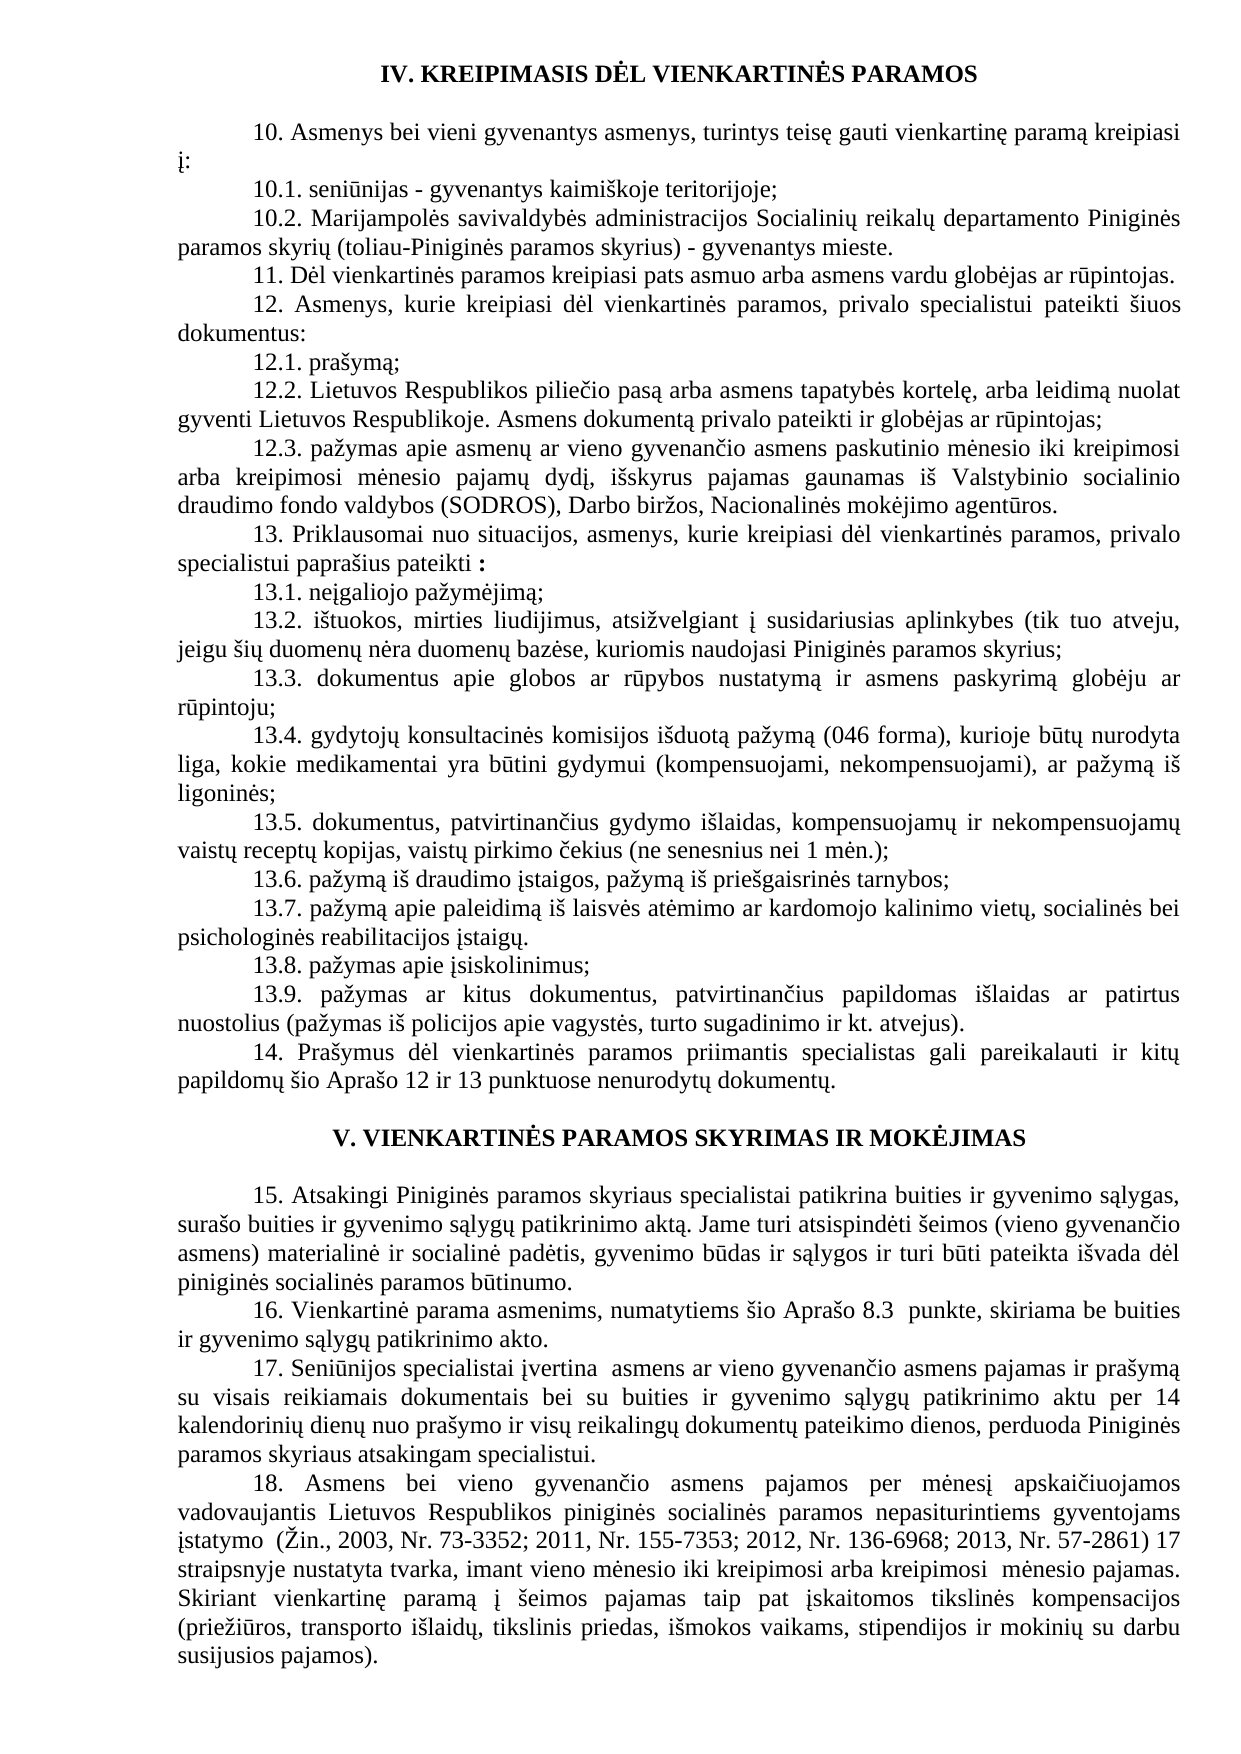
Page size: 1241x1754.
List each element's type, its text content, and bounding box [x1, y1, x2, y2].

text 11. Dėl vienkartinės paramos kreipiasi pats asmuo arba asmens vardu globėjas ar rūpintojas. [177, 260, 1181, 289]
text 13.7. pažymą apie paleidimą iš laisvės atėmimo ar kardomojo kalinimo vietų, socialinės bei psichologinės reabilitacijos įstaigų. [177, 893, 1181, 950]
text 13.6. pažymą iš draudimo įstaigos, pažymą iš priešgaisrinės tarnybos; [177, 864, 1181, 893]
text 10.1. seniūnijas - gyvenantys kaimiškoje teritorijoje; [177, 174, 1181, 203]
text 13. Priklausomai nuo situacijos, asmenys, kurie kreipiasi dėl vienkartinės paramos, privalo specialistui paprašius pateikti : [177, 519, 1181, 577]
text 13.8. pažymas apie įsiskolinimus; [177, 950, 1181, 979]
text 12.2. Lietuvos Respublikos piliečio pasą arba asmens tapatybės kortelę, arba leidimą nuolat gyventi Lietuvos Respublikoje. Asmens dokumentą privalo pateikti ir globėjas ar rūpintojas; [177, 375, 1181, 433]
text 13.5. dokumentus, patvirtinančius gydymo išlaidas, kompensuojamų ir nekompensuojamų vaistų receptų kopijas, vaistų pirkimo čekius (ne senesnius nei 1 mėn.); [177, 807, 1181, 864]
subtitle IV. KREIPIMASIS DĖL VIENKARTINĖS PARAMOS [177, 59, 1181, 88]
text 10.2. Marijampolės savivaldybės administracijos Socialinių reikalų departamento Piniginės paramos skyrių (toliau-Piniginės paramos skyrius) - gyvenantys mieste. [177, 203, 1181, 260]
text 13.4. gydytojų konsultacinės komisijos išduotą pažymą (046 forma), kurioje būtų nurodyta liga, kokie medikamentai yra būtini gydymui (kompensuojami, nekompensuojami), ar pažymą iš ligoninės; [177, 720, 1181, 807]
text 12. Asmenys, kurie kreipiasi dėl vienkartinės paramos, privalo specialistui pateikti šiuos dokumentus: [177, 289, 1181, 347]
text 18. Asmens bei vieno gyvenančio asmens pajamos per mėnesį apskaičiuojamos vadovaujantis Lietuvos Respublikos piniginės socialinės paramos nepasiturintiems gyventojams įstatymo (Žin., 2003, Nr. 73-3352; 2011, Nr. 155-7353; 2012, Nr. 136-6968; 2013, Nr. 57-2861) 17 straipsnyje nustatyta tvarka, imant vieno mėnesio iki kreipimosi arba kreipimosi mėnesio pajamas. Skiriant vienkartinę paramą į šeimos pajamas taip pat įskaitomos tikslinės kompensacijos (priežiūros, transporto išlaidų, tikslinis priedas, išmokos vaikams, stipendijos ir mokinių su darbu susijusios pajamos). [177, 1468, 1181, 1669]
text 16. Vienkartinė parama asmenims, numatytiems šio Aprašo 8.3 punkte, skiriama be buities ir gyvenimo sąlygų patikrinimo akto. [177, 1295, 1181, 1353]
text 13.1. neįgaliojo pažymėjimą; [177, 577, 1181, 605]
text 10. Asmenys bei vieni gyvenantys asmenys, turintys teisę gauti vienkartinę paramą kreipiasi į: [177, 117, 1181, 174]
text 17. Seniūnijos specialistai įvertina asmens ar vieno gyvenančio asmens pajamas ir prašymą su visais reikiamais dokumentais bei su buities ir gyvenimo sąlygų patikrinimo aktu per 14 kalendorinių dienų nuo prašymo ir visų reikalingų dokumentų pateikimo dienos, perduoda Piniginės paramos skyriaus atsakingam specialistui. [177, 1353, 1181, 1468]
text 13.3. dokumentus apie globos ar rūpybos nustatymą ir asmens paskyrimą globėju ar rūpintoju; [177, 663, 1181, 720]
text 14. Prašymus dėl vienkartinės paramos priimantis specialistas gali pareikalauti ir kitų papildomų šio Aprašo 12 ir 13 punktuose nenurodytų dokumentų. [177, 1037, 1181, 1094]
text 12.1. prašymą; [177, 347, 1181, 375]
text 12.3. pažymas apie asmenų ar vieno gyvenančio asmens paskutinio mėnesio iki kreipimosi arba kreipimosi mėnesio pajamų dydį, išskyrus pajamas gaunamas iš Valstybinio socialinio draudimo fondo valdybos (SODROS), Darbo biržos, Nacionalinės mokėjimo agentūros. [177, 433, 1181, 519]
text 13.9. pažymas ar kitus dokumentus, patvirtinančius papildomas išlaidas ar patirtus nuostolius (pažymas iš policijos apie vagystės, turto sugadinimo ir kt. atvejus). [177, 979, 1181, 1037]
text 15. Atsakingi Piniginės paramos skyriaus specialistai patikrina buities ir gyvenimo sąlygas, surašo buities ir gyvenimo sąlygų patikrinimo aktą. Jame turi atsispindėti šeimos (vieno gyvenančio asmens) materialinė ir socialinė padėtis, gyvenimo būdas ir sąlygos ir turi būti pateikta išvada dėl piniginės socialinės paramos būtinumo. [177, 1180, 1181, 1295]
text V. VIENKARTINĖS PARAMOS SKYRIMAS IR MOKĖJIMAS [177, 1123, 1181, 1152]
text 13.2. ištuokos, mirties liudijimus, atsižvelgiant į susidariusias aplinkybes (tik tuo atveju, jeigu šių duomenų nėra duomenų bazėse, kuriomis naudojasi Piniginės paramos skyrius; [177, 605, 1181, 663]
